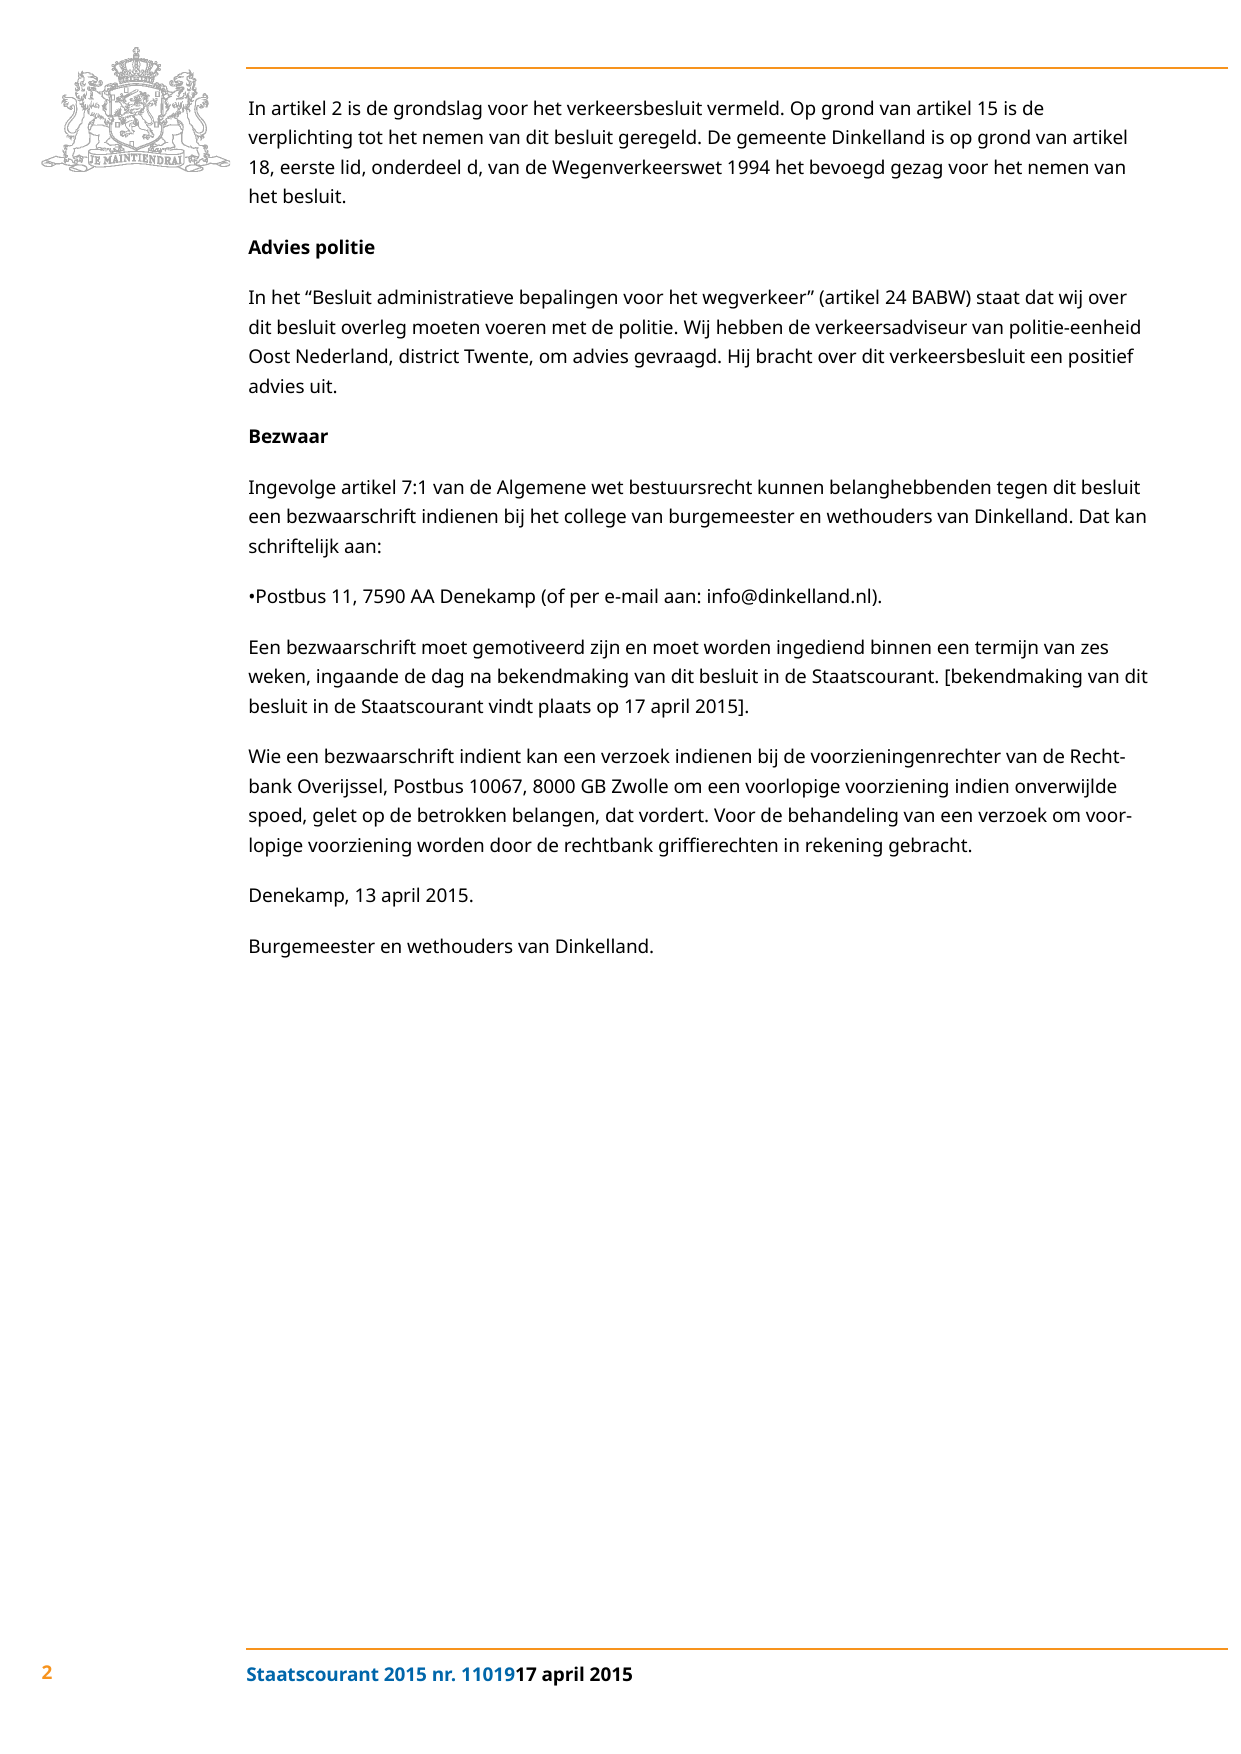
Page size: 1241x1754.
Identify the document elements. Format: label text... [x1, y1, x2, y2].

text In artikel 2 is de grondslag voor het verkeersbesluit vermeld. Op grond van artikel 15 is de verplichting tot het nemen van dit besluit geregeld. De gemeente Dinkelland is op grond van artikel 18, eerste lid, onderdeel d, van de Wegenverkeerswet 1994 het bevoegd gezag voor het nemen van het besluit. [248, 95, 1152, 209]
text Advies politie [248, 234, 1152, 260]
text Wie een bezwaarschrift indient kan een verzoek indienen bij de voorzieningenrechter van de Recht-bank Overijssel, Postbus 10067, 8000 GB Zwolle om een voorlopige voorziening indien onverwijlde spoed, gelet op de betrokken belangen, dat vordert. Voor de behandeling van een verzoek om voor-lopige voorziening worden door de rechtbank griffierechten in rekening gebracht. [248, 743, 1152, 858]
text In het “Besluit administratieve bepalingen voor het wegverkeer” (artikel 24 BABW) staat dat wij over dit besluit overleg moeten voeren met de politie. Wij hebben de verkeersadviseur van politie-eenheid Oost Nederland, district Twente, om advies gevraagd. Hij bracht over dit verkeersbesluit een positief advies uit. [248, 284, 1152, 399]
text Ingevolge artikel 7:1 van de Algemene wet bestuursrecht kunnen belanghebbenden tegen dit besluit een bezwaarschrift indienen bij het college van burgemeester en wethouders van Dinkelland. Dat kan schriftelijk aan: [248, 474, 1152, 559]
text Bezwaar [248, 423, 1152, 449]
text Een bezwaarschrift moet gemotiveerd zijn en moet worden ingediend binnen een termijn van zes weken, ingaande de dag na bekendmaking van dit besluit in de Staatscourant. [bekendmaking van dit besluit in de Staatscourant vindt plaats op 17 april 2015]. [248, 634, 1152, 719]
text •Postbus 11, 7590 AA Denekamp (of per e-mail aan: info@dinkelland.nl). [248, 583, 1152, 609]
text Denekamp, 13 april 2015. [248, 883, 1152, 908]
picture [41, 47, 231, 172]
text Burgemeester en wethouders van Dinkelland. [248, 933, 1152, 959]
